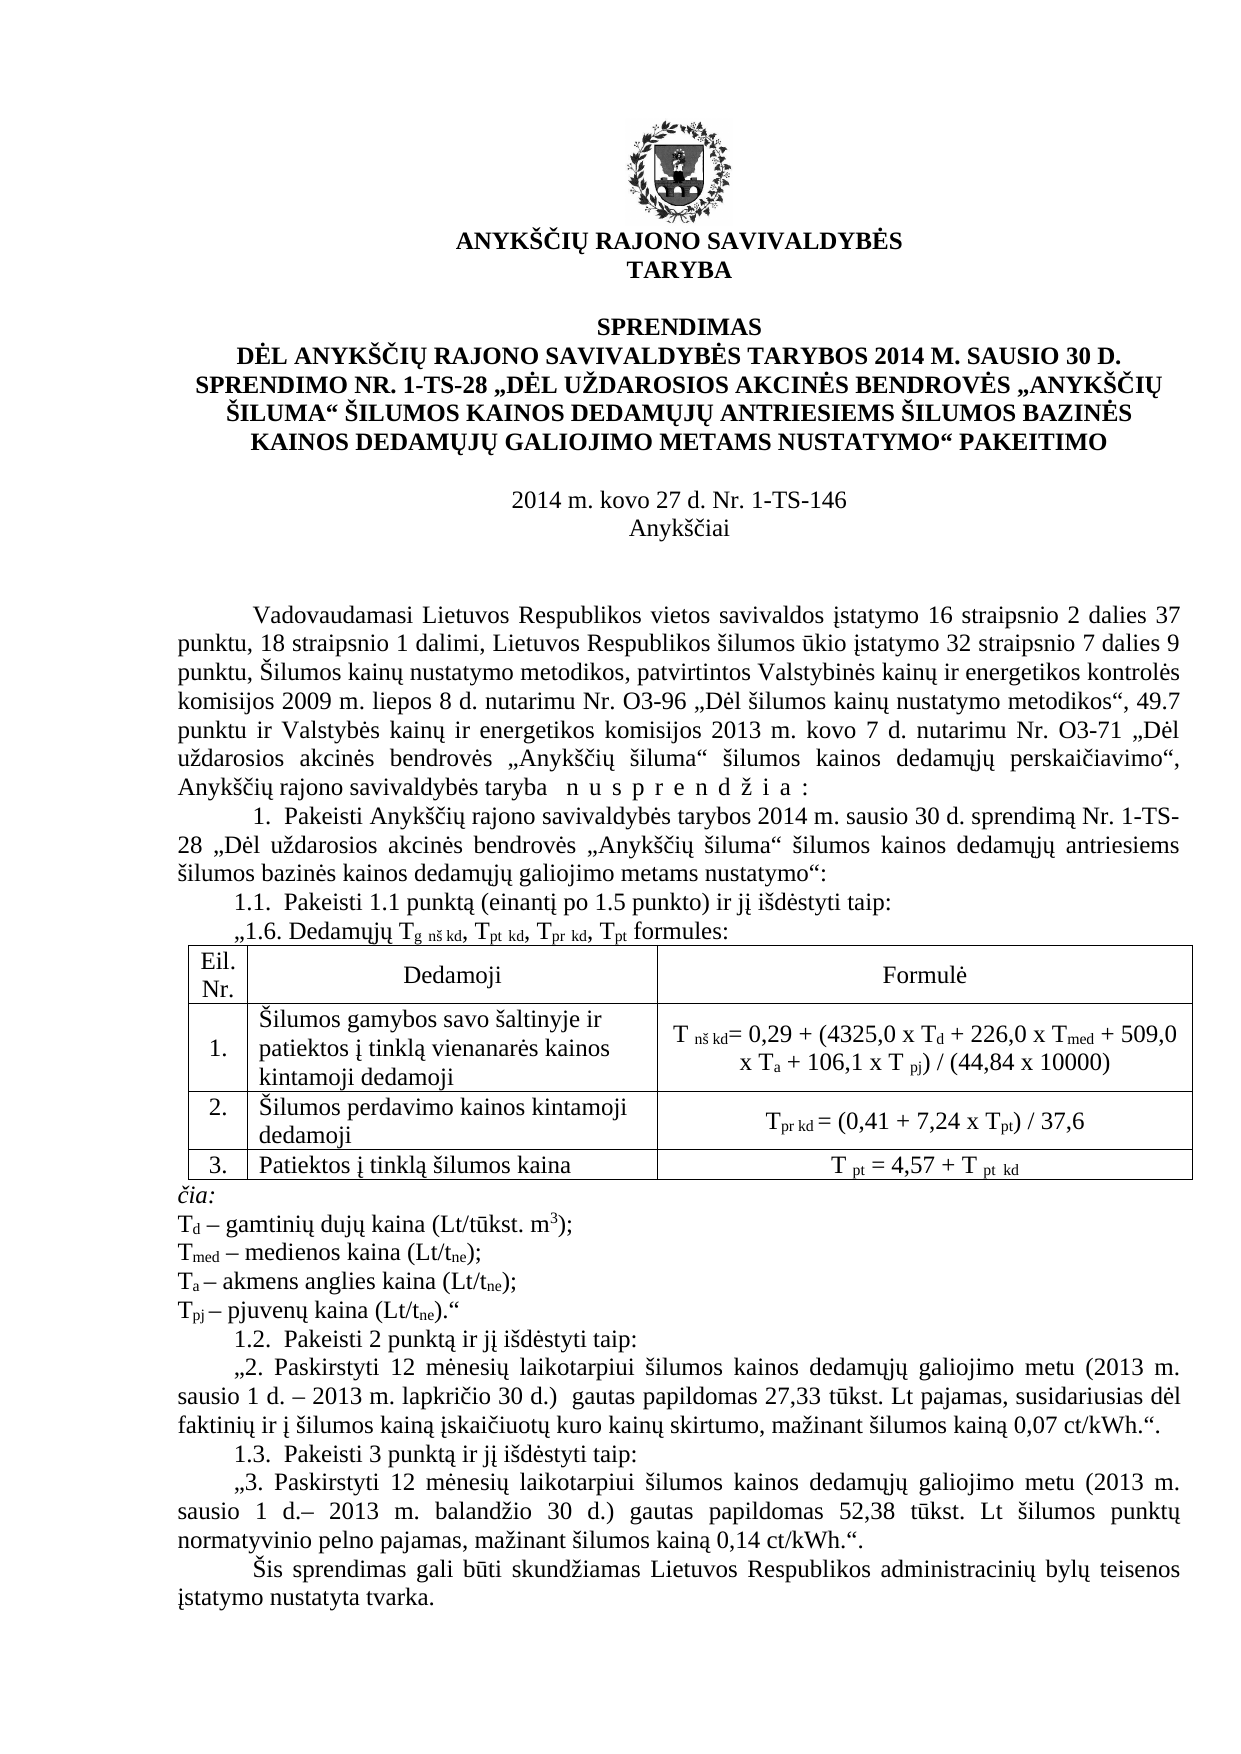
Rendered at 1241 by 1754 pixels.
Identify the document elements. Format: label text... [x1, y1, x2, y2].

table_cell 3. [189, 1150, 247, 1179]
text ANYKŠČIŲ RAJONO SAVIVALDYBĖS [177, 226, 1181, 255]
text 1.2. Pakeisti 2 punktą ir jį išdėstyti taip: [233, 1324, 1181, 1352]
text „2. Paskirstyti 12 mėnesių laikotarpiui šilumos kainos dedamųjų galiojimo metu (2013 m. sausio 1 d. – 2013 m. lapkričio 30 d.) gautas papildomas 27,33 tūkst. Lt pajamas, susidariusias dėl faktinių ir į šilumos kainą įskaičiuotų kuro kainų skirtumo, mažinant šilumos kainą 0,07 ct/kWh.“. [177, 1352, 1181, 1439]
table_cell T nš kd= 0,29 + (4325,0 x Td + 226,0 x Tmed + 509,0 x Ta + 106,1 x T pj) / (44,84 x 10000) [658, 1004, 1192, 1091]
text DĖL ANYKŠČIŲ RAJONO SAVIVALDYBĖS TARYBOS 2014 M. SAUSIO 30 D. SPRENDIMO nR. 1-TS-28 „DĖL UŽDAROSIOS AKCINĖS BENDROVĖS „ANYKŠČIŲ ŠILUMA“ ŠILUMOS KAINOS DEDAMŲJŲ ANTRIESIEMS ŠILUMOS BAZINĖS KAINOS DEDAMŲJŲ GALIOJIMO METAMS NUSTATYMO“ PAKEITIMO [177, 341, 1181, 456]
table_cell Tpr kd = (0,41 + 7,24 x Tpt) / 37,6 [658, 1092, 1192, 1149]
text 1.1. Pakeisti 1.1 punktą (einantį po 1.5 punkto) ir jį išdėstyti taip: [233, 887, 1181, 916]
text Tpj – pjuvenų kaina (Lt/tne).“ [177, 1295, 1181, 1324]
table_header Dedamoji [248, 946, 657, 1003]
table_header Eil. Nr. [189, 946, 247, 1003]
text SPRENDIMAS [177, 312, 1181, 341]
text čia: [177, 1180, 1181, 1209]
text 1.3. Pakeisti 3 punktą ir jį išdėstyti taip: [233, 1439, 1181, 1467]
text 2014 m. kovo 27 d. Nr. 1-TS-146 [177, 485, 1181, 513]
text Anykščiai [177, 513, 1181, 542]
table_cell Šilumos gamybos savo šaltinyje ir patiektos į tinklą vienanarės kainos kintamoji dedamoji [248, 1004, 657, 1091]
table_cell 1. [189, 1004, 247, 1091]
text Vadovaudamasi Lietuvos Respublikos vietos savivaldos įstatymo 16 straipsnio 2 dalies 37 punktu, 18 straipsnio 1 dalimi, Lietuvos Respublikos šilumos ūkio įstatymo 32 straipsnio 7 dalies 9 punktu, Šilumos kainų nustatymo metodikos, patvirtintos Valstybinės kainų ir energetikos kontrolės komisijos 2009 m. liepos 8 d. nutarimu Nr. O3-96 „Dėl šilumos kainų nustatymo metodikos“, 49.7 punktu ir Valstybės kainų ir energetikos komisijos 2013 m. kovo 7 d. nutarimu Nr. O3-71 „Dėl uždarosios akcinės bendrovės „Anykščių šiluma“ šilumos kainos dedamųjų perskaičiavimo“, Anykščių rajono savivaldybės taryba nusprendžia: [177, 600, 1181, 801]
text 1. Pakeisti Anykščių rajono savivaldybės tarybos 2014 m. sausio 30 d. sprendimą Nr. 1-TS-28 „Dėl uždarosios akcinės bendrovės „Anykščių šiluma“ šilumos kainos dedamųjų antriesiems šilumos bazinės kainos dedamųjų galiojimo metams nustatymo“: [177, 801, 1181, 887]
text „1.6. Dedamųjų Tg nš kd, Tpt kd, Tpr kd, Tpt formules: [233, 916, 1181, 945]
table_header Formulė [658, 946, 1192, 1003]
text Ta – akmens anglies kaina (Lt/tne); [177, 1266, 1181, 1295]
text Td – gamtinių dujų kaina (Lt/tūkst. m3); [177, 1209, 1181, 1237]
text „3. Paskirstyti 12 mėnesių laikotarpiui šilumos kainos dedamųjų galiojimo metu (2013 m. sausio 1 d.– 2013 m. balandžio 30 d.) gautas papildomas 52,38 tūkst. Lt šilumos punktų normatyvinio pelno pajamas, mažinant šilumos kainą 0,14 ct/kWh.“. [177, 1467, 1181, 1554]
table_cell T pt = 4,57 + T pt kd [658, 1150, 1192, 1179]
text TARYBA [177, 255, 1181, 283]
text Šis sprendimas gali būti skundžiamas Lietuvos Respublikos administracinių bylų teisenos įstatymo nustatyta tvarka. [177, 1554, 1181, 1611]
table_cell Šilumos perdavimo kainos kintamoji dedamoji [248, 1092, 657, 1149]
table_cell Patiektos į tinklą šilumos kaina [248, 1150, 657, 1179]
table_cell 2. [189, 1092, 247, 1149]
text Tmed – medienos kaina (Lt/tne); [177, 1237, 1181, 1266]
